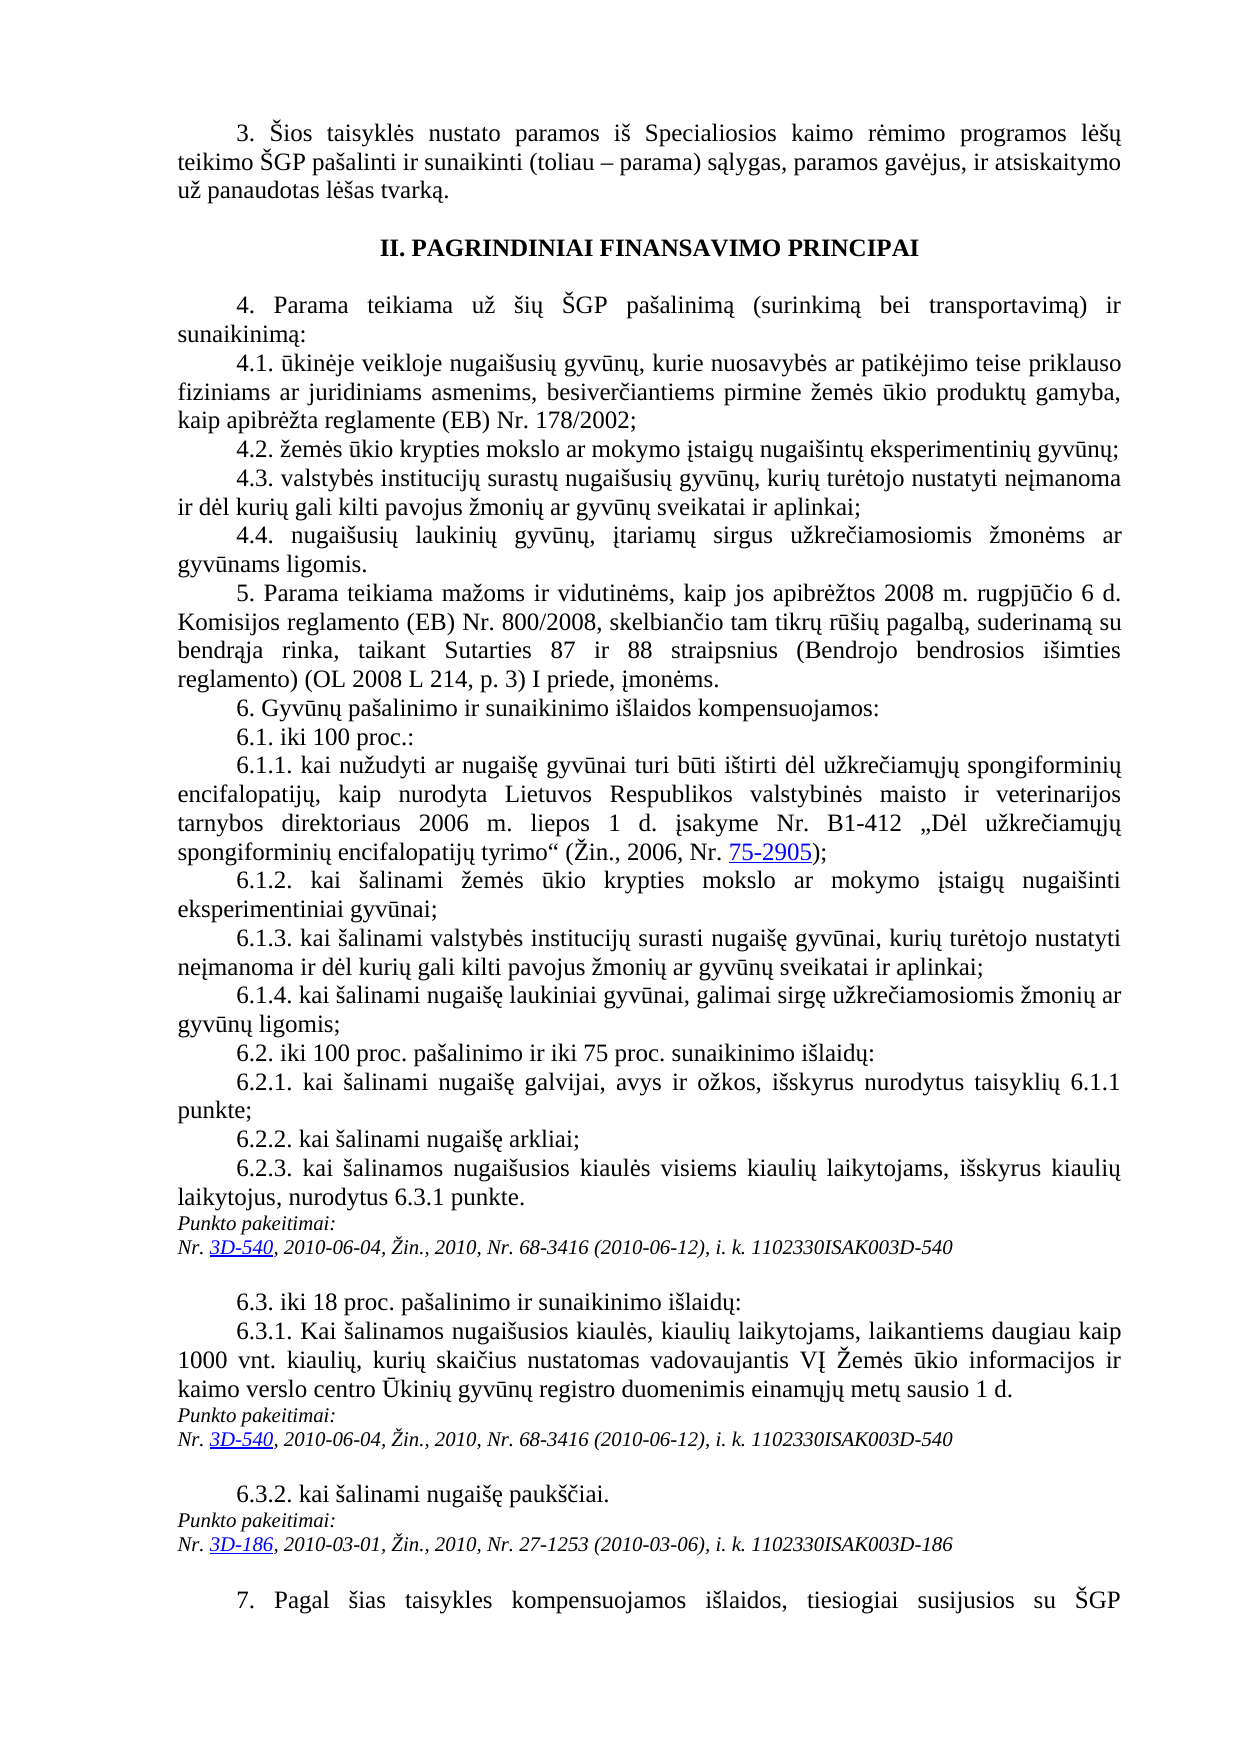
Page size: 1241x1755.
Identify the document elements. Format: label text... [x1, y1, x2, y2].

text 6. Gyvūnų pašalinimo ir sunaikinimo išlaidos kompensuojamos: [177, 693, 1122, 722]
text 4.1. ūkinėje veikloje nugaišusių gyvūnų, kurie nuosavybės ar patikėjimo teise priklauso fiziniams ar juridiniams asmenims, besiverčiantiems pirmine žemės ūkio produktų gamyba, kaip apibrėžta reglamente (EB) Nr. 178/2002; [177, 348, 1122, 434]
text II. PAGRINDINIAI FINANSAVIMO PRINCIPAI [177, 233, 1122, 262]
text 6.3.2. kai šalinami nugaišę paukščiai. [177, 1479, 1122, 1508]
text 6.2.1. kai šalinami nugaišę galvijai, avys ir ožkos, išskyrus nurodytus taisyklių 6.1.1 punkte; [177, 1067, 1122, 1124]
text 4. Parama teikiama už šių ŠGP pašalinimą (surinkimą bei transportavimą) ir sunaikinimą: [177, 291, 1122, 348]
text 7. Pagal šias taisykles kompensuojamos išlaidos, tiesiogiai susijusios su ŠGP [177, 1585, 1122, 1614]
text 6.2.2. kai šalinami nugaišę arkliai; [177, 1124, 1122, 1153]
text Nr. 3D-540, 2010-06-04, Žin., 2010, Nr. 68-3416 (2010-06-12), i. k. 1102330ISAK003D-540 [177, 1235, 1122, 1259]
text 6.1.4. kai šalinami nugaišę laukiniai gyvūnai, galimai sirgę užkrečiamosiomis žmonių ar gyvūnų ligomis; [177, 981, 1122, 1038]
text 5. Parama teikiama mažoms ir vidutinėms, kaip jos apibrėžtos 2008 m. rugpjūčio 6 d. Komisijos reglamento (EB) Nr. 800/2008, skelbiančio tam tikrų rūšių pagalbą, suderinamą su bendrąja rinka, taikant Sutarties 87 ir 88 straipsnius (Bendrojo bendrosios išimties reglamento) (OL 2008 L 214, p. 3) I priede, įmonėms. [177, 578, 1122, 693]
text Punkto pakeitimai: [177, 1402, 1122, 1427]
text 6.2. iki 100 proc. pašalinimo ir iki 75 proc. sunaikinimo išlaidų: [177, 1038, 1122, 1067]
text 4.3. valstybės institucijų surastų nugaišusių gyvūnų, kurių turėtojo nustatyti neįmanoma ir dėl kurių gali kilti pavojus žmonių ar gyvūnų sveikatai ir aplinkai; [177, 463, 1122, 521]
text 6.1.1. kai nužudyti ar nugaišę gyvūnai turi būti ištirti dėl užkrečiamųjų spongiforminių encifalopatijų, kaip nurodyta Lietuvos Respublikos valstybinės maisto ir veterinarijos tarnybos direktoriaus 2006 m. liepos 1 d. įsakyme Nr. B1-412 „Dėl užkrečiamųjų spongiforminių encifalopatijų tyrimo“ (Žin., 2006, Nr. 75-2905); [177, 751, 1122, 866]
text Nr. 3D-540, 2010-06-04, Žin., 2010, Nr. 68-3416 (2010-06-12), i. k. 1102330ISAK003D-540 [177, 1427, 1122, 1451]
text 6.3. iki 18 proc. pašalinimo ir sunaikinimo išlaidų: [177, 1287, 1122, 1316]
text 4.2. žemės ūkio krypties mokslo ar mokymo įstaigų nugaišintų eksperimentinių gyvūnų; [177, 434, 1122, 463]
text 6.3.1. Kai šalinamos nugaišusios kiaulės, kiaulių laikytojams, laikantiems daugiau kaip 1000 vnt. kiaulių, kurių skaičius nustatomas vadovaujantis VĮ Žemės ūkio informacijos ir kaimo verslo centro Ūkinių gyvūnų registro duomenimis einamųjų metų sausio 1 d. [177, 1316, 1122, 1402]
text 3. Šios taisyklės nustato paramos iš Specialiosios kaimo rėmimo programos lėšų teikimo ŠGP pašalinti ir sunaikinti (toliau – parama) sąlygas, paramos gavėjus, ir atsiskaitymo už panaudotas lėšas tvarką. [177, 118, 1122, 204]
text Punkto pakeitimai: [177, 1508, 1122, 1532]
text Punkto pakeitimai: [177, 1211, 1122, 1235]
text Nr. 3D-186, 2010-03-01, Žin., 2010, Nr. 27-1253 (2010-03-06), i. k. 1102330ISAK003D-186 [177, 1532, 1122, 1556]
text 6.2.3. kai šalinamos nugaišusios kiaulės visiems kiaulių laikytojams, išskyrus kiaulių laikytojus, nurodytus 6.3.1 punkte. [177, 1153, 1122, 1211]
text 6.1.2. kai šalinami žemės ūkio krypties mokslo ar mokymo įstaigų nugaišinti eksperimentiniai gyvūnai; [177, 866, 1122, 923]
text 6.1. iki 100 proc.: [177, 722, 1122, 751]
text 6.1.3. kai šalinami valstybės institucijų surasti nugaišę gyvūnai, kurių turėtojo nustatyti neįmanoma ir dėl kurių gali kilti pavojus žmonių ar gyvūnų sveikatai ir aplinkai; [177, 923, 1122, 981]
text 4.4. nugaišusių laukinių gyvūnų, įtariamų sirgus užkrečiamosiomis žmonėms ar gyvūnams ligomis. [177, 521, 1122, 578]
